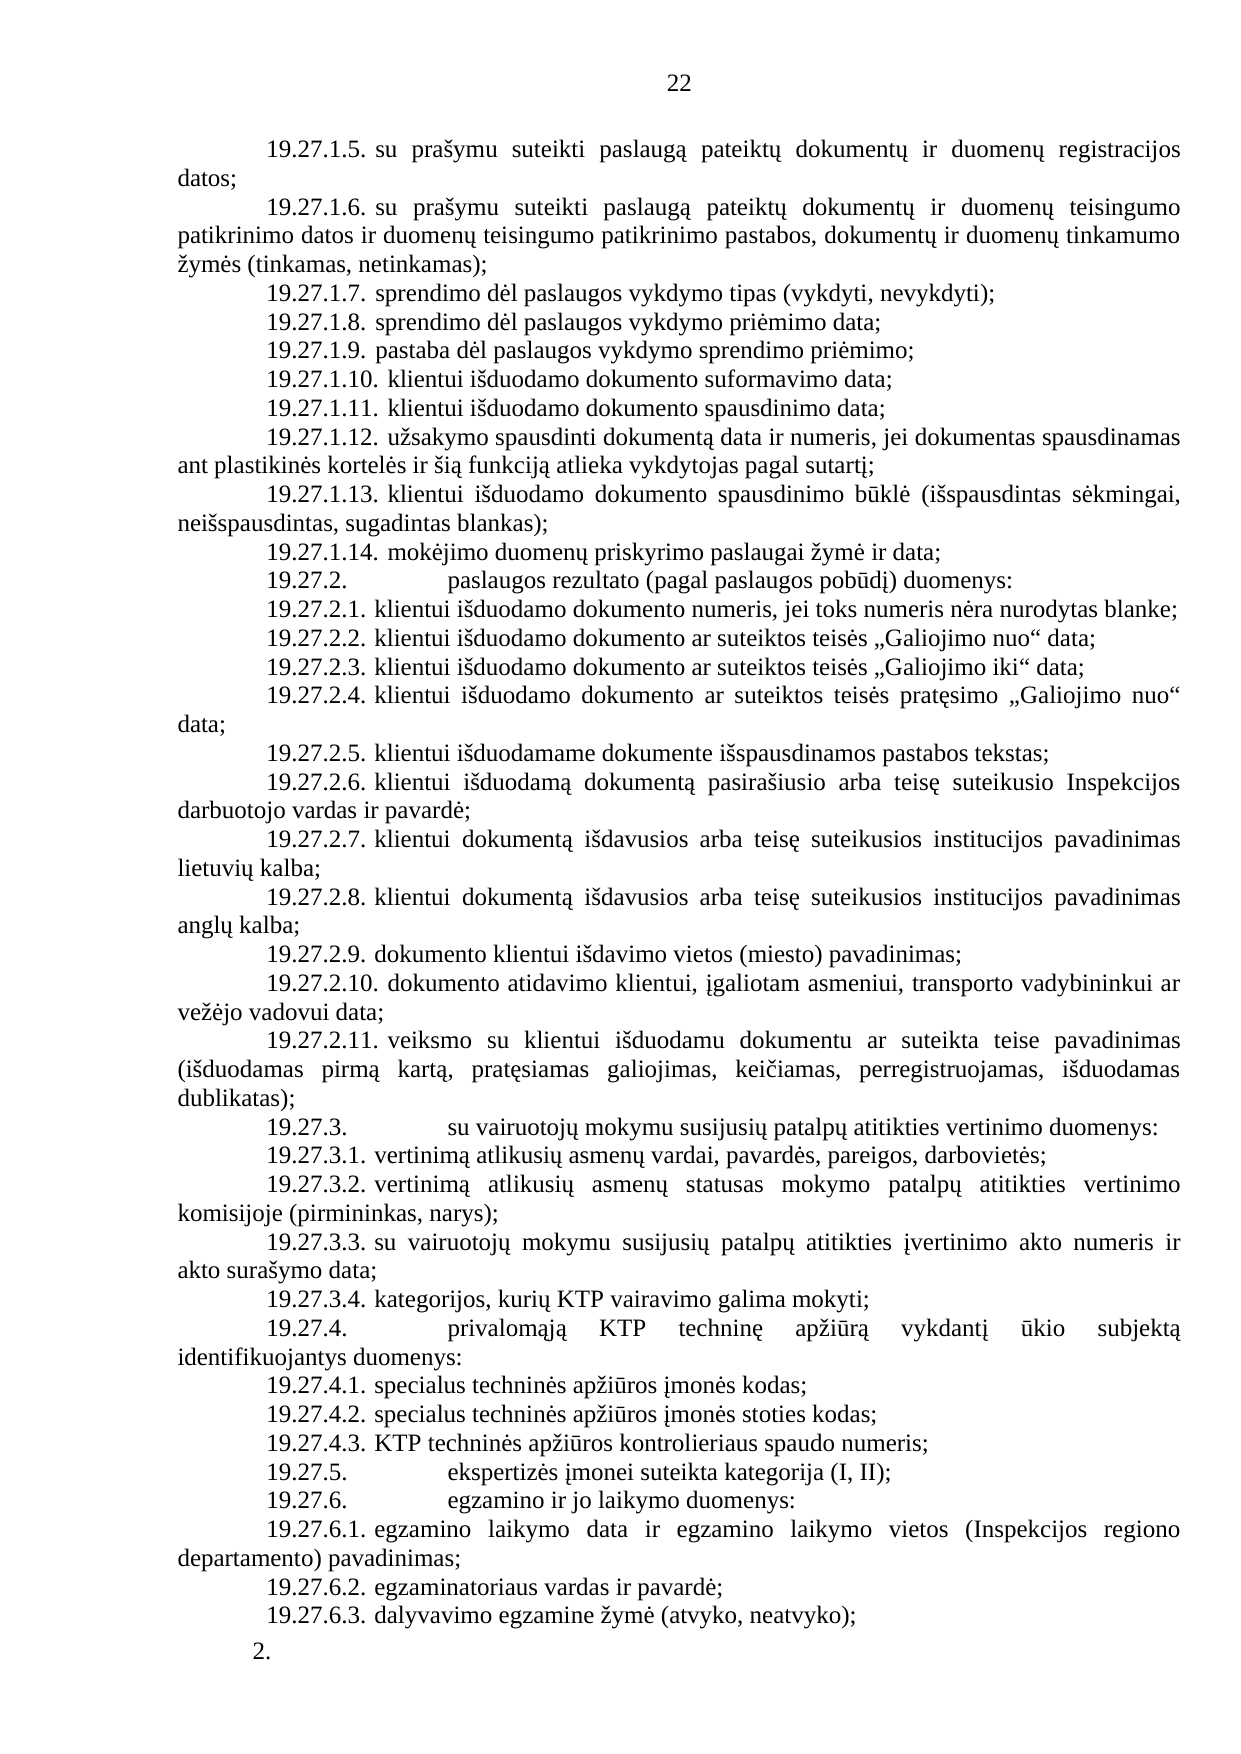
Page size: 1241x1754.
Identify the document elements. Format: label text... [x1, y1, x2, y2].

text 19.27.1.8. sprendimo dėl paslaugos vykdymo priėmimo data; [177, 307, 1181, 335]
text 19.27.4.3. KTP techninės apžiūros kontrolieriaus spaudo numeris; [177, 1428, 1181, 1457]
text 19.27.5. ekspertizės įmonei suteikta kategorija (I, II); [177, 1457, 1181, 1485]
text 19.27.2.9. dokumento klientui išdavimo vietos (miesto) pavadinimas; [177, 939, 1181, 968]
text 19.27.2.1. klientui išduodamo dokumento numeris, jei toks numeris nėra nurodytas blanke; [177, 594, 1181, 623]
text 19.27.2.2. klientui išduodamo dokumento ar suteiktos teisės „Galiojimo nuo“ data; [177, 623, 1181, 652]
text 19.27.1.7. sprendimo dėl paslaugos vykdymo tipas (vykdyti, nevykdyti); [177, 278, 1181, 307]
text 19.27.2.5. klientui išduodamame dokumente išspausdinamos pastabos tekstas; [177, 738, 1181, 767]
text 19.27.1.11. klientui išduodamo dokumento spausdinimo data; [177, 393, 1181, 422]
text 19.27.3.3. su vairuotojų mokymu susijusių patalpų atitikties įvertinimo akto numeris ir akto surašymo data; [177, 1227, 1181, 1284]
text 19.27.1.12. užsakymo spausdinti dokumentą data ir numeris, jei dokumentas spausdinamas ant plastikinės kortelės ir šią funkciją atlieka vykdytojas pagal sutartį; [177, 422, 1181, 479]
text 19.27.6. egzamino ir jo laikymo duomenys: [177, 1485, 1181, 1514]
text 19.27.3. su vairuotojų mokymu susijusių patalpų atitikties vertinimo duomenys: [177, 1112, 1181, 1140]
text 19.27.1.13. klientui išduodamo dokumento spausdinimo būklė (išspausdintas sėkmingai, neišspausdintas, sugadintas blankas); [177, 479, 1181, 537]
text 19.27.2.7. klientui dokumentą išdavusios arba teisę suteikusios institucijos pavadinimas lietuvių kalba; [177, 824, 1181, 882]
text 19.27.1.6. su prašymu suteikti paslaugą pateiktų dokumentų ir duomenų teisingumo patikrinimo datos ir duomenų teisingumo patikrinimo pastabos, dokumentų ir duomenų tinkamumo žymės (tinkamas, netinkamas); [177, 192, 1181, 278]
text 19.27.2.4. klientui išduodamo dokumento ar suteiktos teisės pratęsimo „Galiojimo nuo“ data; [177, 680, 1181, 738]
text 19.27.6.3. dalyvavimo egzamine žymė (atvyko, neatvyko); [177, 1600, 1181, 1629]
text 19.27.2.6. klientui išduodamą dokumentą pasirašiusio arba teisę suteikusio Inspekcijos darbuotojo vardas ir pavardė; [177, 767, 1181, 824]
text 19.27.3.1. vertinimą atlikusių asmenų vardai, pavardės, pareigos, darbovietės; [177, 1140, 1181, 1169]
text 19.27.2.10. dokumento atidavimo klientui, įgaliotam asmeniui, transporto vadybininkui ar vežėjo vadovui data; [177, 968, 1181, 1025]
text 19.27.2. paslaugos rezultato (pagal paslaugos pobūdį) duomenys: [177, 565, 1181, 594]
text 19.27.6.1. egzamino laikymo data ir egzamino laikymo vietos (Inspekcijos regiono departamento) pavadinimas; [177, 1514, 1181, 1572]
text 19.27.1.5. su prašymu suteikti paslaugą pateiktų dokumentų ir duomenų registracijos datos; [177, 134, 1181, 192]
text 19.27.1.9. pastaba dėl paslaugos vykdymo sprendimo priėmimo; [177, 335, 1181, 364]
text 19.27.4. privalomąją KTP techninę apžiūrą vykdantį ūkio subjektą identifikuojantys duomenys: [177, 1313, 1181, 1370]
text 19.27.4.2. specialus techninės apžiūros įmonės stoties kodas; [177, 1399, 1181, 1428]
text 19.27.3.4. kategorijos, kurių KTP vairavimo galima mokyti; [177, 1284, 1181, 1313]
text 19.27.2.11. veiksmo su klientui išduodamu dokumentu ar suteikta teise pavadinimas (išduodamas pirmą kartą, pratęsiamas galiojimas, keičiamas, perregistruojamas, išduodamas dublikatas); [177, 1025, 1181, 1112]
text 19.27.1.14. mokėjimo duomenų priskyrimo paslaugai žymė ir data; [177, 537, 1181, 565]
text 19.27.2.8. klientui dokumentą išdavusios arba teisę suteikusios institucijos pavadinimas anglų kalba; [177, 882, 1181, 939]
text 19.27.4.1. specialus techninės apžiūros įmonės kodas; [177, 1370, 1181, 1399]
text 19.27.6.2. egzaminatoriaus vardas ir pavardė; [177, 1572, 1181, 1600]
text 19.27.2.3. klientui išduodamo dokumento ar suteiktos teisės „Galiojimo iki“ data; [177, 652, 1181, 680]
text 19.27.1.10. klientui išduodamo dokumento suformavimo data; [177, 364, 1181, 393]
text 19.27.3.2. vertinimą atlikusių asmenų statusas mokymo patalpų atitikties vertinimo komisijoje (pirmininkas, narys); [177, 1169, 1181, 1227]
